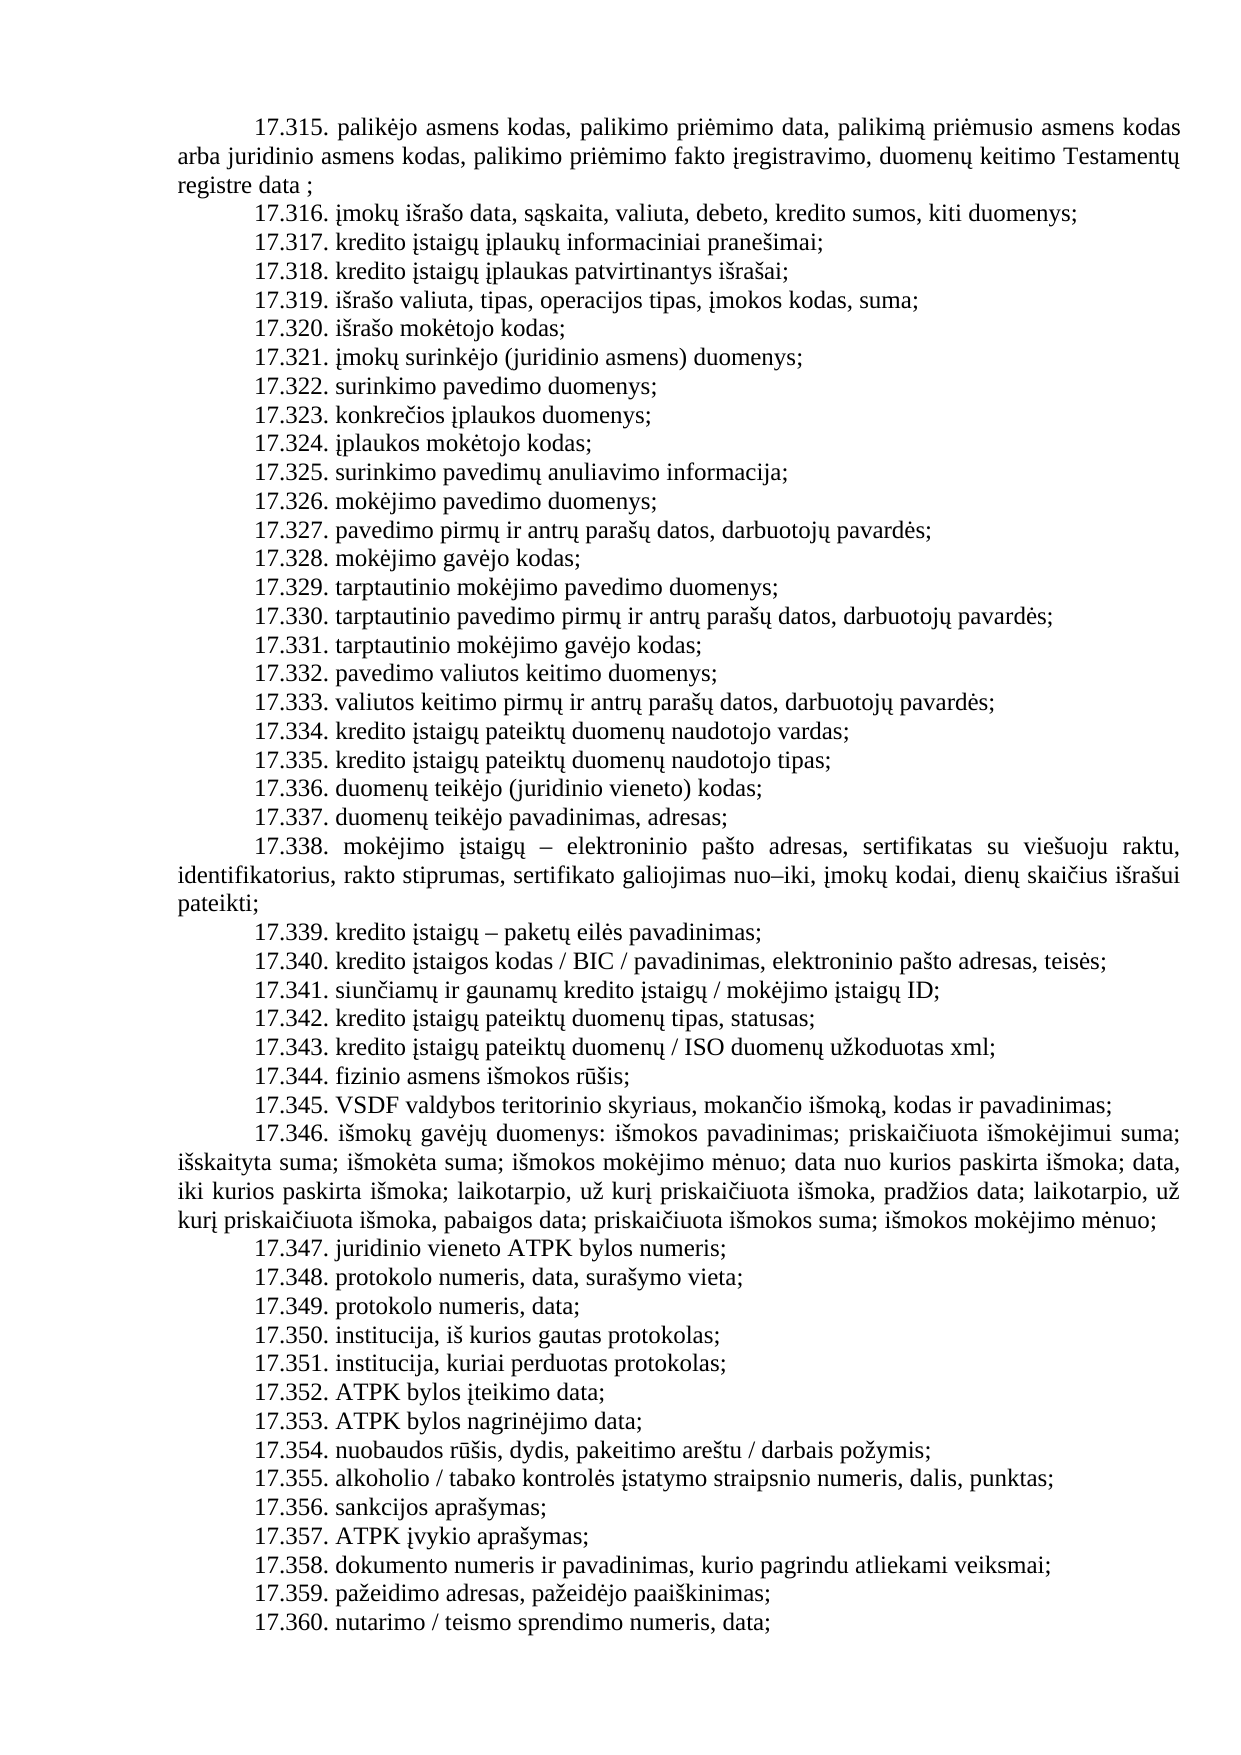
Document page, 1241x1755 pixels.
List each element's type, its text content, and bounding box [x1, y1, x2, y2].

text 17.355. alkoholio / tabako kontrolės įstatymo straipsnio numeris, dalis, punktas; [177, 1463, 1181, 1492]
text 17.320. išrašo mokėtojo kodas; [177, 313, 1181, 342]
text 17.316. įmokų išrašo data, sąskaita, valiuta, debeto, kredito sumos, kiti duomenys; [177, 198, 1181, 227]
text 17.340. kredito įstaigos kodas / BIC / pavadinimas, elektroninio pašto adresas, teisės; [177, 946, 1181, 975]
text 17.344. fizinio asmens išmokos rūšis; [177, 1061, 1181, 1090]
text 17.339. kredito įstaigų – paketų eilės pavadinimas; [177, 917, 1181, 946]
text 17.343. kredito įstaigų pateiktų duomenų / ISO duomenų užkoduotas xml; [177, 1032, 1181, 1061]
text 17.346. išmokų gavėjų duomenys: išmokos pavadinimas; priskaičiuota išmokėjimui suma; išskaityta suma; išmokėta suma; išmokos mokėjimo mėnuo; data nuo kurios paskirta išmoka; data, iki kurios paskirta išmoka; laikotarpio, už kurį priskaičiuota išmoka, pradžios data; laikotarpio, už kurį priskaičiuota išmoka, pabaigos data; priskaičiuota išmokos suma; išmokos mokėjimo mėnuo; [177, 1118, 1181, 1233]
text 17.318. kredito įstaigų įplaukas patvirtinantys išrašai; [177, 256, 1181, 285]
text 17.351. institucija, kuriai perduotas protokolas; [177, 1348, 1181, 1377]
text 17.359. pažeidimo adresas, pažeidėjo paaiškinimas; [177, 1578, 1181, 1607]
text 17.338. mokėjimo įstaigų – elektroninio pašto adresas, sertifikatas su viešuoju raktu, identifikatorius, rakto stiprumas, sertifikato galiojimas nuo–iki, įmokų kodai, dienų skaičius išrašui pateikti; [177, 831, 1181, 917]
text 17.319. išrašo valiuta, tipas, operacijos tipas, įmokos kodas, suma; [177, 285, 1181, 313]
text 17.358. dokumento numeris ir pavadinimas, kurio pagrindu atliekami veiksmai; [177, 1550, 1181, 1578]
text 17.329. tarptautinio mokėjimo pavedimo duomenys; [177, 572, 1181, 601]
text 17.335. kredito įstaigų pateiktų duomenų naudotojo tipas; [177, 745, 1181, 773]
text 17.324. įplaukos mokėtojo kodas; [177, 428, 1181, 457]
text 17.332. pavedimo valiutos keitimo duomenys; [177, 658, 1181, 687]
text 17.336. duomenų teikėjo (juridinio vieneto) kodas; [177, 773, 1181, 802]
text 17.315. palikėjo asmens kodas, palikimo priėmimo data, palikimą priėmusio asmens kodas arba juridinio asmens kodas, palikimo priėmimo fakto įregistravimo, duomenų keitimo Testamentų registre data ; [177, 112, 1181, 198]
text 17.354. nuobaudos rūšis, dydis, pakeitimo areštu / darbais požymis; [177, 1435, 1181, 1463]
text 17.357. ATPK įvykio aprašymas; [177, 1521, 1181, 1550]
text 17.341. siunčiamų ir gaunamų kredito įstaigų / mokėjimo įstaigų ID; [177, 975, 1181, 1003]
text 17.327. pavedimo pirmų ir antrų parašų datos, darbuotojų pavardės; [177, 515, 1181, 543]
text 17.333. valiutos keitimo pirmų ir antrų parašų datos, darbuotojų pavardės; [177, 687, 1181, 716]
text 17.345. VSDF valdybos teritorinio skyriaus, mokančio išmoką, kodas ir pavadinimas; [177, 1090, 1181, 1118]
text 17.348. protokolo numeris, data, surašymo vieta; [177, 1262, 1181, 1291]
text 17.330. tarptautinio pavedimo pirmų ir antrų parašų datos, darbuotojų pavardės; [177, 601, 1181, 630]
text 17.317. kredito įstaigų įplaukų informaciniai pranešimai; [177, 227, 1181, 256]
text 17.352. ATPK bylos įteikimo data; [177, 1377, 1181, 1406]
text 17.337. duomenų teikėjo pavadinimas, adresas; [177, 802, 1181, 831]
text 17.360. nutarimo / teismo sprendimo numeris, data; [177, 1607, 1181, 1636]
text 17.331. tarptautinio mokėjimo gavėjo kodas; [177, 630, 1181, 658]
text 17.328. mokėjimo gavėjo kodas; [177, 543, 1181, 572]
text 17.349. protokolo numeris, data; [177, 1291, 1181, 1320]
text 17.321. įmokų surinkėjo (juridinio asmens) duomenys; [177, 342, 1181, 371]
text 17.353. ATPK bylos nagrinėjimo data; [177, 1406, 1181, 1435]
text 17.350. institucija, iš kurios gautas protokolas; [177, 1320, 1181, 1348]
text 17.323. konkrečios įplaukos duomenys; [177, 400, 1181, 428]
text 17.325. surinkimo pavedimų anuliavimo informacija; [177, 457, 1181, 486]
text 17.356. sankcijos aprašymas; [177, 1492, 1181, 1521]
text 17.334. kredito įstaigų pateiktų duomenų naudotojo vardas; [177, 716, 1181, 745]
text 17.342. kredito įstaigų pateiktų duomenų tipas, statusas; [177, 1003, 1181, 1032]
text 17.347. juridinio vieneto ATPK bylos numeris; [177, 1233, 1181, 1262]
text 17.322. surinkimo pavedimo duomenys; [177, 371, 1181, 400]
text 17.326. mokėjimo pavedimo duomenys; [177, 486, 1181, 515]
